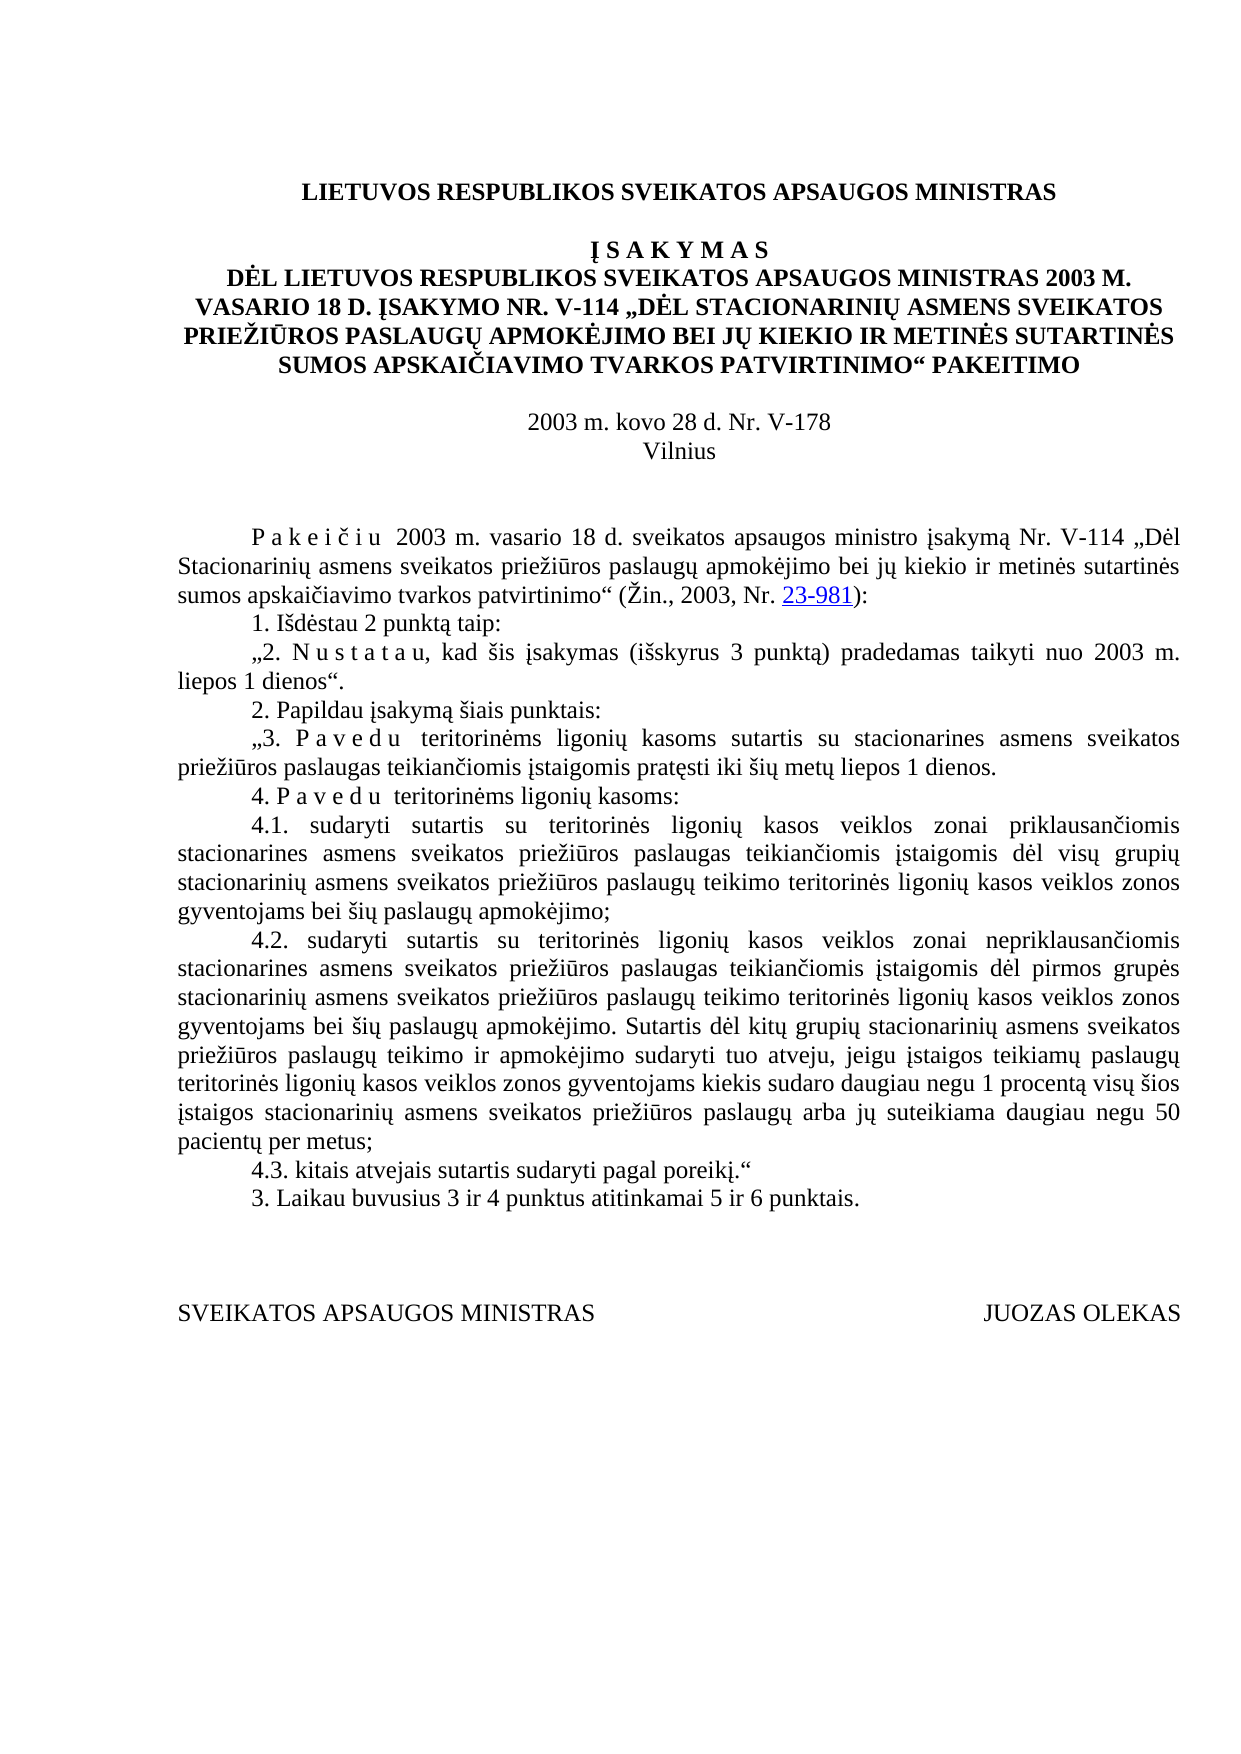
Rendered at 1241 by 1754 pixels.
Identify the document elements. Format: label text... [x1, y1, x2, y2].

text 2003 m. kovo 28 d. Nr. V-178 [177, 407, 1181, 436]
text 3. Laikau buvusius 3 ir 4 punktus atitinkamai 5 ir 6 punktais. [177, 1183, 1181, 1212]
text 4.1. sudaryti sutartis su teritorinės ligonių kasos veiklos zonai priklausančiomis stacionarines asmens sveikatos priežiūros paslaugas teikiančiomis įstaigomis dėl visų grupių stacionarinių asmens sveikatos priežiūros paslaugų teikimo teritorinės ligonių kasos veiklos zonos gyventojams bei šių paslaugų apmokėjimo; [177, 810, 1181, 925]
text Pakeičiu 2003 m. vasario 18 d. sveikatos apsaugos ministro įsakymą Nr. V-114 „Dėl Stacionarinių asmens sveikatos priežiūros paslaugų apmokėjimo bei jų kiekio ir metinės sutartinės sumos apskaičiavimo tvarkos patvirtinimo“ (Žin., 2003, Nr. 23-981): [177, 522, 1181, 608]
text Į S A K Y M A S [177, 235, 1181, 263]
text Vilnius [177, 436, 1181, 465]
text 4.3. kitais atvejais sutartis sudaryti pagal poreikį.“ [177, 1155, 1181, 1183]
text DĖL LIETUVOS RESPUBLIKOS SVEIKATOS APSAUGOS MINISTRAS 2003 M. VASARIO 18 D. ĮSAKYMO NR. V-114 „DĖL STACIONARINIŲ ASMENS SVEIKATOS PRIEŽIŪROS PASLAUGŲ APMOKĖJIMO BEI JŲ KIEKIO IR METINĖS SUTARTINĖS SUMOS APSKAIČIAVIMO TVARKOS PATVIRTINIMO“ PAKEITIMO [177, 263, 1181, 378]
text SVEIKATOS APSAUGOS MINISTRAS JUOZAS OLEKAS [177, 1298, 1181, 1327]
text 2. Papildau įsakymą šiais punktais: [177, 695, 1181, 723]
text „3. Pavedu teritorinėms ligonių kasoms sutartis su stacionarines asmens sveikatos priežiūros paslaugas teikiančiomis įstaigomis pratęsti iki šių metų liepos 1 dienos. [177, 723, 1181, 781]
text „2. Nustatau, kad šis įsakymas (išskyrus 3 punktą) pradedamas taikyti nuo 2003 m. liepos 1 dienos“. [177, 637, 1181, 695]
text 4.2. sudaryti sutartis su teritorinės ligonių kasos veiklos zonai nepriklausančiomis stacionarines asmens sveikatos priežiūros paslaugas teikiančiomis įstaigomis dėl pirmos grupės stacionarinių asmens sveikatos priežiūros paslaugų teikimo teritorinės ligonių kasos veiklos zonos gyventojams bei šių paslaugų apmokėjimo. Sutartis dėl kitų grupių stacionarinių asmens sveikatos priežiūros paslaugų teikimo ir apmokėjimo sudaryti tuo atveju, jeigu įstaigos teikiamų paslaugų teritorinės ligonių kasos veiklos zonos gyventojams kiekis sudaro daugiau negu 1 procentą visų šios įstaigos stacionarinių asmens sveikatos priežiūros paslaugų arba jų suteikiama daugiau negu 50 pacientų per metus; [177, 925, 1181, 1155]
text LIETUVOS RESPUBLIKOS SVEIKATOS APSAUGOS MINISTRAS [177, 177, 1181, 206]
text 1. Išdėstau 2 punktą taip: [177, 608, 1181, 637]
text 4. Pavedu teritorinėms ligonių kasoms: [177, 781, 1181, 810]
